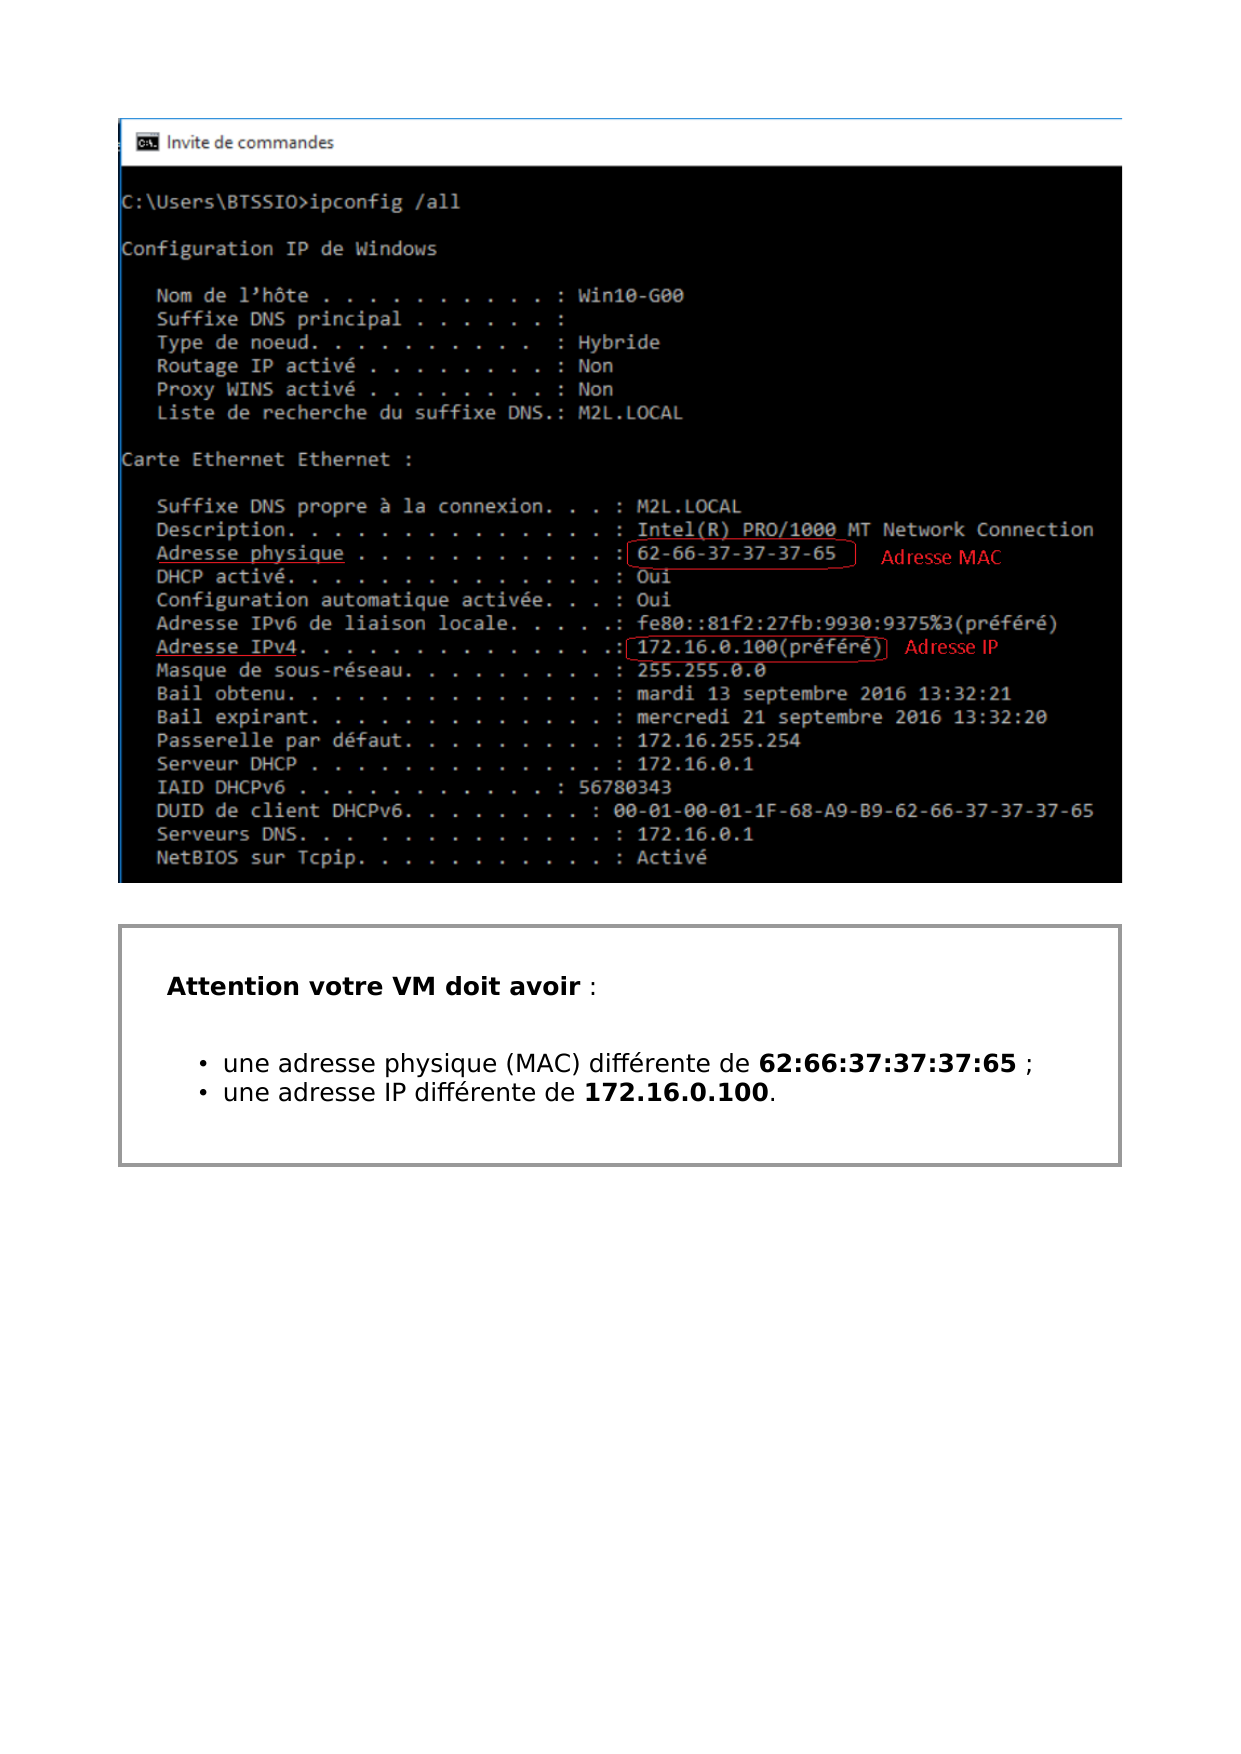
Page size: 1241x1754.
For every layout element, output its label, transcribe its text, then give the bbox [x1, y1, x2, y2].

picture [118, 118, 1123, 883]
table_header Attention votre VM doit avoir : une adresse physique (MAC) différente de 62:66:37:37:37:65 ; une adresse IP différente de 172.16.0.100. [131, 937, 1109, 1154]
